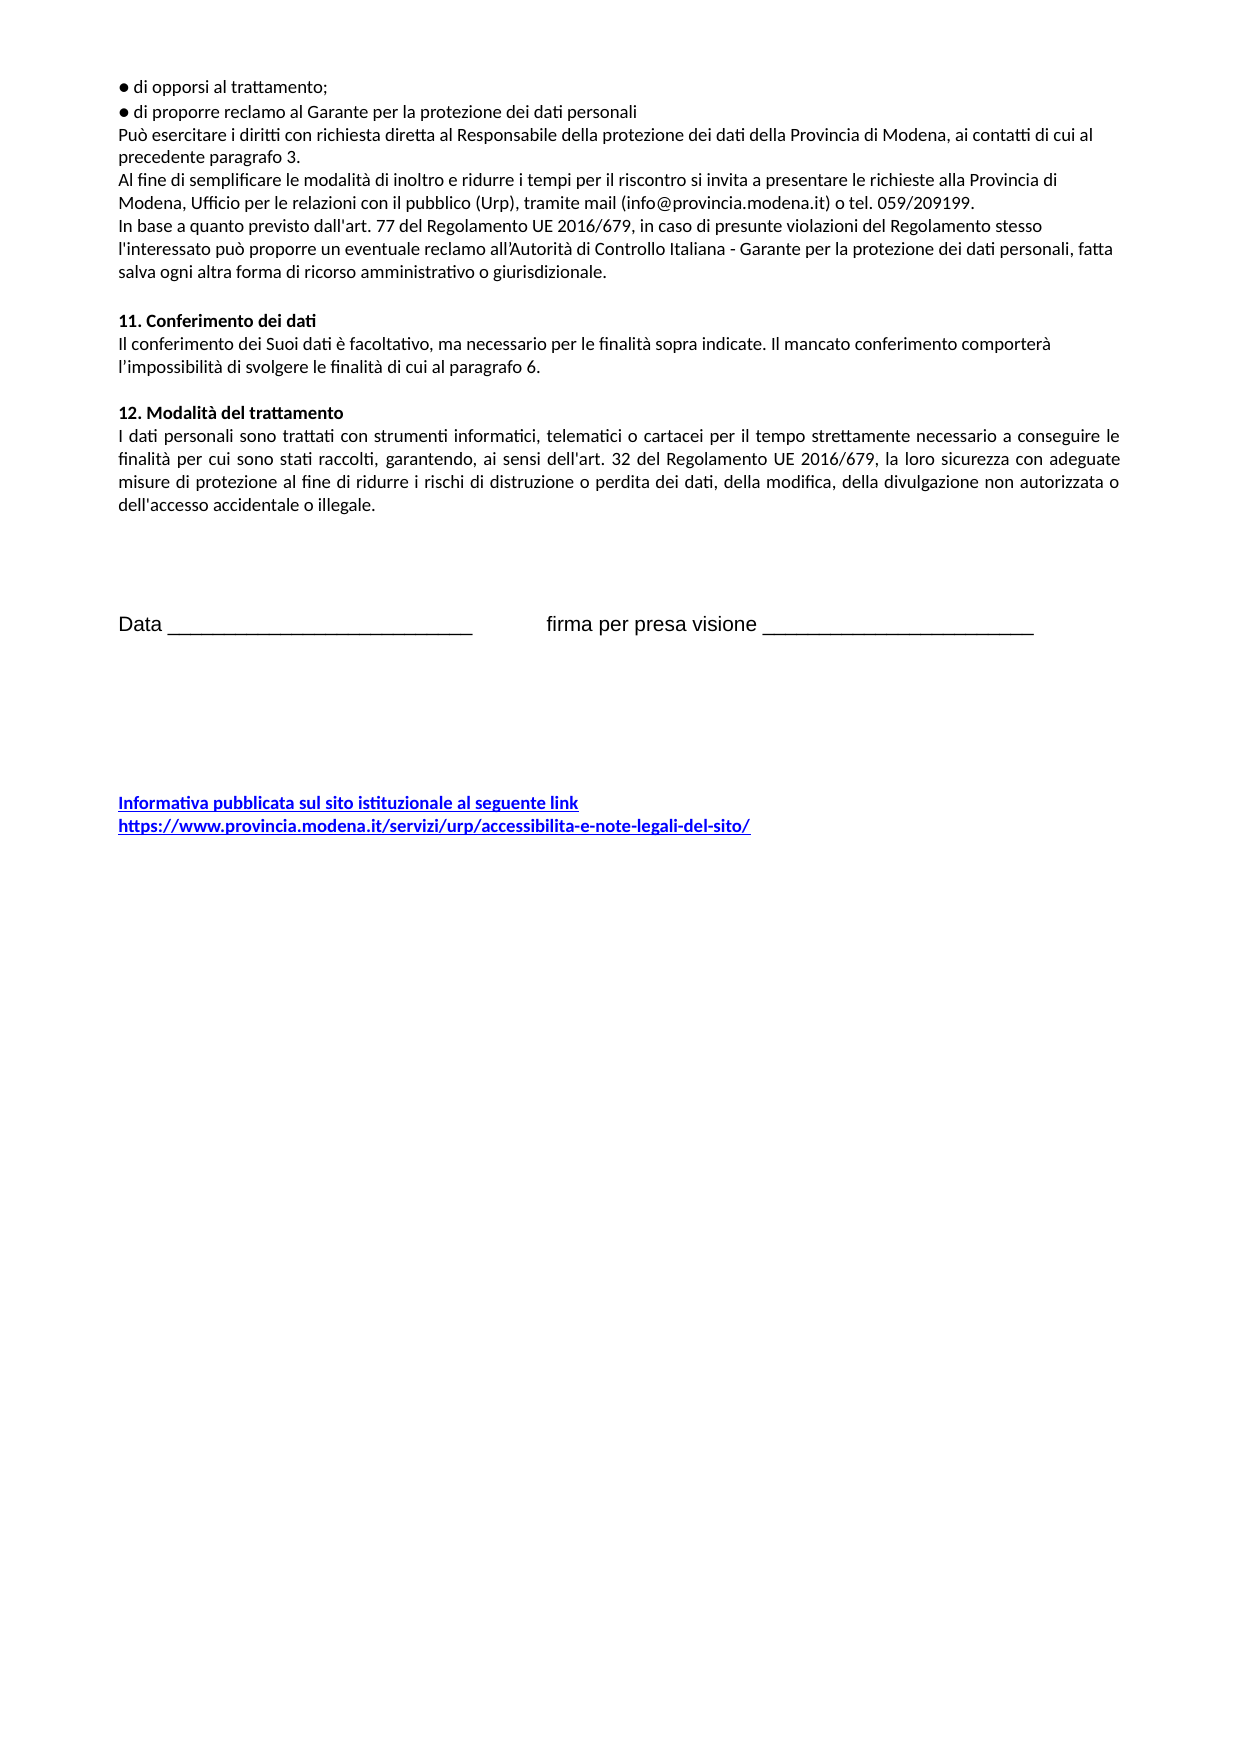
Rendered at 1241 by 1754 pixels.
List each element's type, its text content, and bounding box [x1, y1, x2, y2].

text Al fine di semplificare le modalità di inoltro e ridurre i tempi per il riscontro si invita a presentare le richieste alla Provincia di Modena, Ufficio per le relazioni con il pubblico (Urp), tramite mail (info@provincia.modena.it) o tel. 059/209199. [118, 169, 1122, 214]
text 12. Modalità del trattamento [118, 401, 1122, 424]
text Data firma per presa visione [118, 605, 1122, 636]
text I dati personali sono trattati con strumenti informatici, telematici o cartacei per il tempo strettamente necessario a conseguire le finalità per cui sono stati raccolti, garantendo, ai sensi dell'art. 32 del Regolamento UE 2016/679, la loro sicurezza con adeguate misure di protezione al fine di ridurre i rischi di distruzione o perdita dei dati, della modifica, della divulgazione non autorizzata o dell'accesso accidentale o illegale. [118, 424, 1122, 516]
text ● di opporsi al trattamento; [118, 75, 1122, 98]
text https://www.provincia.modena.it/servizi/urp/accessibilita-e-note-legali-del-sito/ [118, 814, 1122, 837]
text In base a quanto previsto dall'art. 77 del Regolamento UE 2016/679, in caso di presunte violazioni del Regolamento stesso l'interessato può proporre un eventuale reclamo all’Autorità di Controllo Italiana - Garante per la protezione dei dati personali, fatta salva ogni altra forma di ricorso amministrativo o giurisdizionale. [118, 214, 1122, 283]
text ● di proporre reclamo al Garante per la protezione dei dati personali [118, 100, 1122, 123]
text Può esercitare i diritti con richiesta diretta al Responsabile della protezione dei dati della Provincia di Modena, ai contatti di cui al precedente paragrafo 3. [118, 123, 1122, 169]
text Il conferimento dei Suoi dati è facoltativo, ma necessario per le finalità sopra indicate. Il mancato conferimento comporterà l’impossibilità di svolgere le finalità di cui al paragrafo 6. [118, 332, 1122, 378]
text 11. Conferimento dei dati [118, 309, 1122, 332]
text Informativa pubblicata sul sito istituzionale al seguente link [118, 791, 1122, 814]
